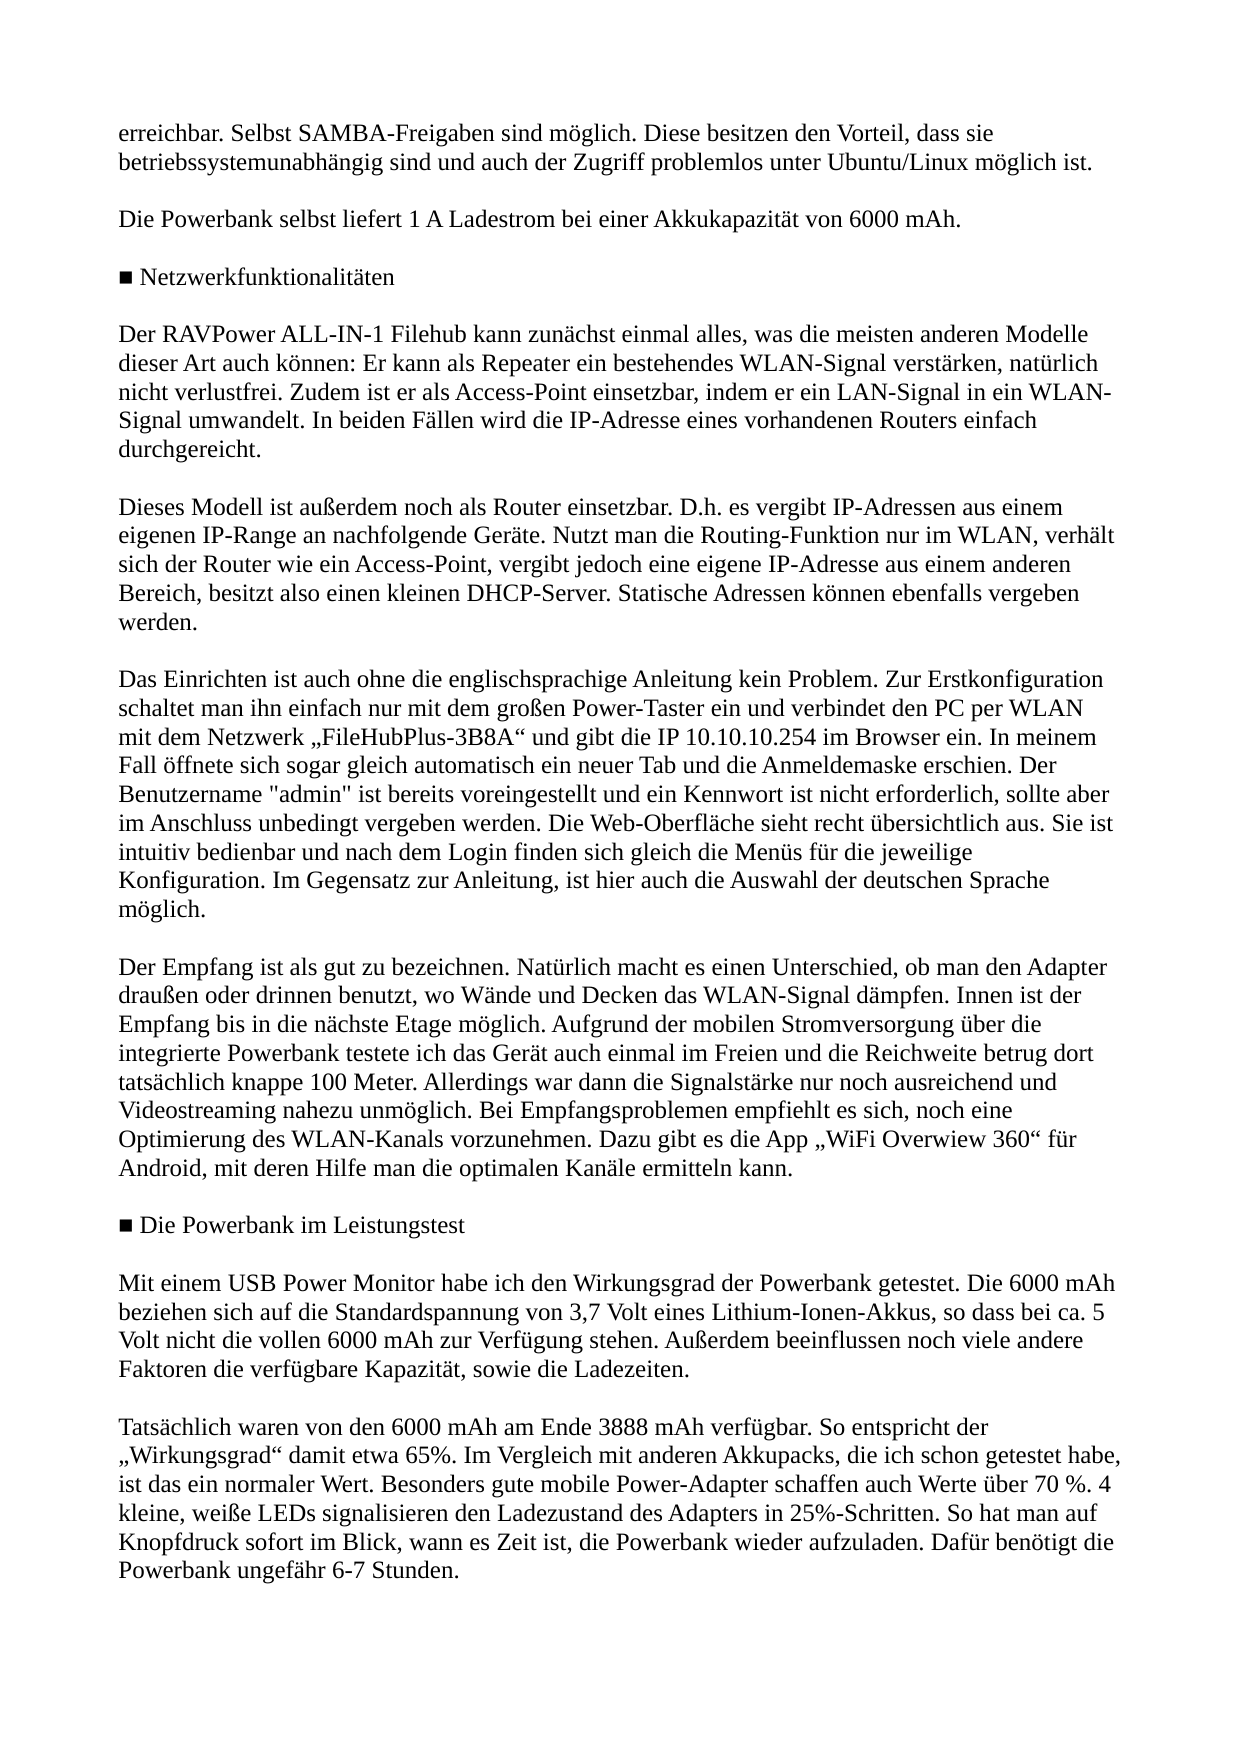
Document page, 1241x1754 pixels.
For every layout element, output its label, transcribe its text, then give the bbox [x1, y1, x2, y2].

text ■ Netzwerkfunktionalitäten [118, 262, 1122, 291]
text Mit einem USB Power Monitor habe ich den Wirkungsgrad der Powerbank getestet. Die 6000 mAh beziehen sich auf die Standardspannung von 3,7 Volt eines Lithium-Ionen-Akkus, so dass bei ca. 5 Volt nicht die vollen 6000 mAh zur Verfügung stehen. Außerdem beeinflussen noch viele andere Faktoren die verfügbare Kapazität, sowie die Ladezeiten. [118, 1268, 1122, 1383]
text Tatsächlich waren von den 6000 mAh am Ende 3888 mAh verfügbar. So entspricht der „Wirkungsgrad“ damit etwa 65%. Im Vergleich mit anderen Akkupacks, die ich schon getestet habe, ist das ein normaler Wert. Besonders gute mobile Power-Adapter schaffen auch Werte über 70 %. 4 kleine, weiße LEDs signalisieren den Ladezustand des Adapters in 25%-Schritten. So hat man auf Knopfdruck sofort im Blick, wann es Zeit ist, die Powerbank wieder aufzuladen. Dafür benötigt die Powerbank ungefähr 6-7 Stunden. [118, 1412, 1122, 1584]
text ■ Die Powerbank im Leistungstest [118, 1211, 1122, 1239]
text Der RAVPower ALL-IN-1 Filehub kann zunächst einmal alles, was die meisten anderen Modelle dieser Art auch können: Er kann als Repeater ein bestehendes WLAN-Signal verstärken, natürlich nicht verlustfrei. Zudem ist er als Access-Point einsetzbar, indem er ein LAN-Signal in ein WLAN-Signal umwandelt. In beiden Fällen wird die IP-Adresse eines vorhandenen Routers einfach durchgereicht. [118, 319, 1122, 463]
text Das Einrichten ist auch ohne die englischsprachige Anleitung kein Problem. Zur Erstkonfiguration schaltet man ihn einfach nur mit dem großen Power-Taster ein und verbindet den PC per WLAN mit dem Netzwerk „FileHubPlus-3B8A“ und gibt die IP 10.10.10.254 im Browser ein. In meinem Fall öffnete sich sogar gleich automatisch ein neuer Tab und die Anmeldemaske erschien. Der Benutzername "admin" ist bereits voreingestellt und ein Kennwort ist nicht erforderlich, sollte aber im Anschluss unbedingt vergeben werden. Die Web-Oberfläche sieht recht übersichtlich aus. Sie ist intuitiv bedienbar und nach dem Login finden sich gleich die Menüs für die jeweilige Konfiguration. Im Gegensatz zur Anleitung, ist hier auch die Auswahl der deutschen Sprache möglich. [118, 664, 1122, 923]
text Der Empfang ist als gut zu bezeichnen. Natürlich macht es einen Unterschied, ob man den Adapter draußen oder drinnen benutzt, wo Wände und Decken das WLAN-Signal dämpfen. Innen ist der Empfang bis in die nächste Etage möglich. Aufgrund der mobilen Stromversorgung über die integrierte Powerbank testete ich das Gerät auch einmal im Freien und die Reichweite betrug dort tatsächlich knappe 100 Meter. Allerdings war dann die Signalstärke nur noch ausreichend und Videostreaming nahezu unmöglich. Bei Empfangsproblemen empfiehlt es sich, noch eine Optimierung des WLAN-Kanals vorzunehmen. Dazu gibt es die App „WiFi Overwiew 360“ für Android, mit deren Hilfe man die optimalen Kanäle ermitteln kann. [118, 952, 1122, 1182]
text erreichbar. Selbst SAMBA-Freigaben sind möglich. Diese besitzen den Vorteil, dass sie betriebssystemunabhängig sind und auch der Zugriff problemlos unter Ubuntu/Linux möglich ist. [118, 118, 1122, 176]
text Die Powerbank selbst liefert 1 A Ladestrom bei einer Akkukapazität von 6000 mAh. [118, 204, 1122, 233]
text Dieses Modell ist außerdem noch als Router einsetzbar. D.h. es vergibt IP-Adressen aus einem eigenen IP-Range an nachfolgende Geräte. Nutzt man die Routing-Funktion nur im WLAN, verhält sich der Router wie ein Access-Point, vergibt jedoch eine eigene IP-Adresse aus einem anderen Bereich, besitzt also einen kleinen DHCP-Server. Statische Adressen können ebenfalls vergeben werden. [118, 492, 1122, 636]
